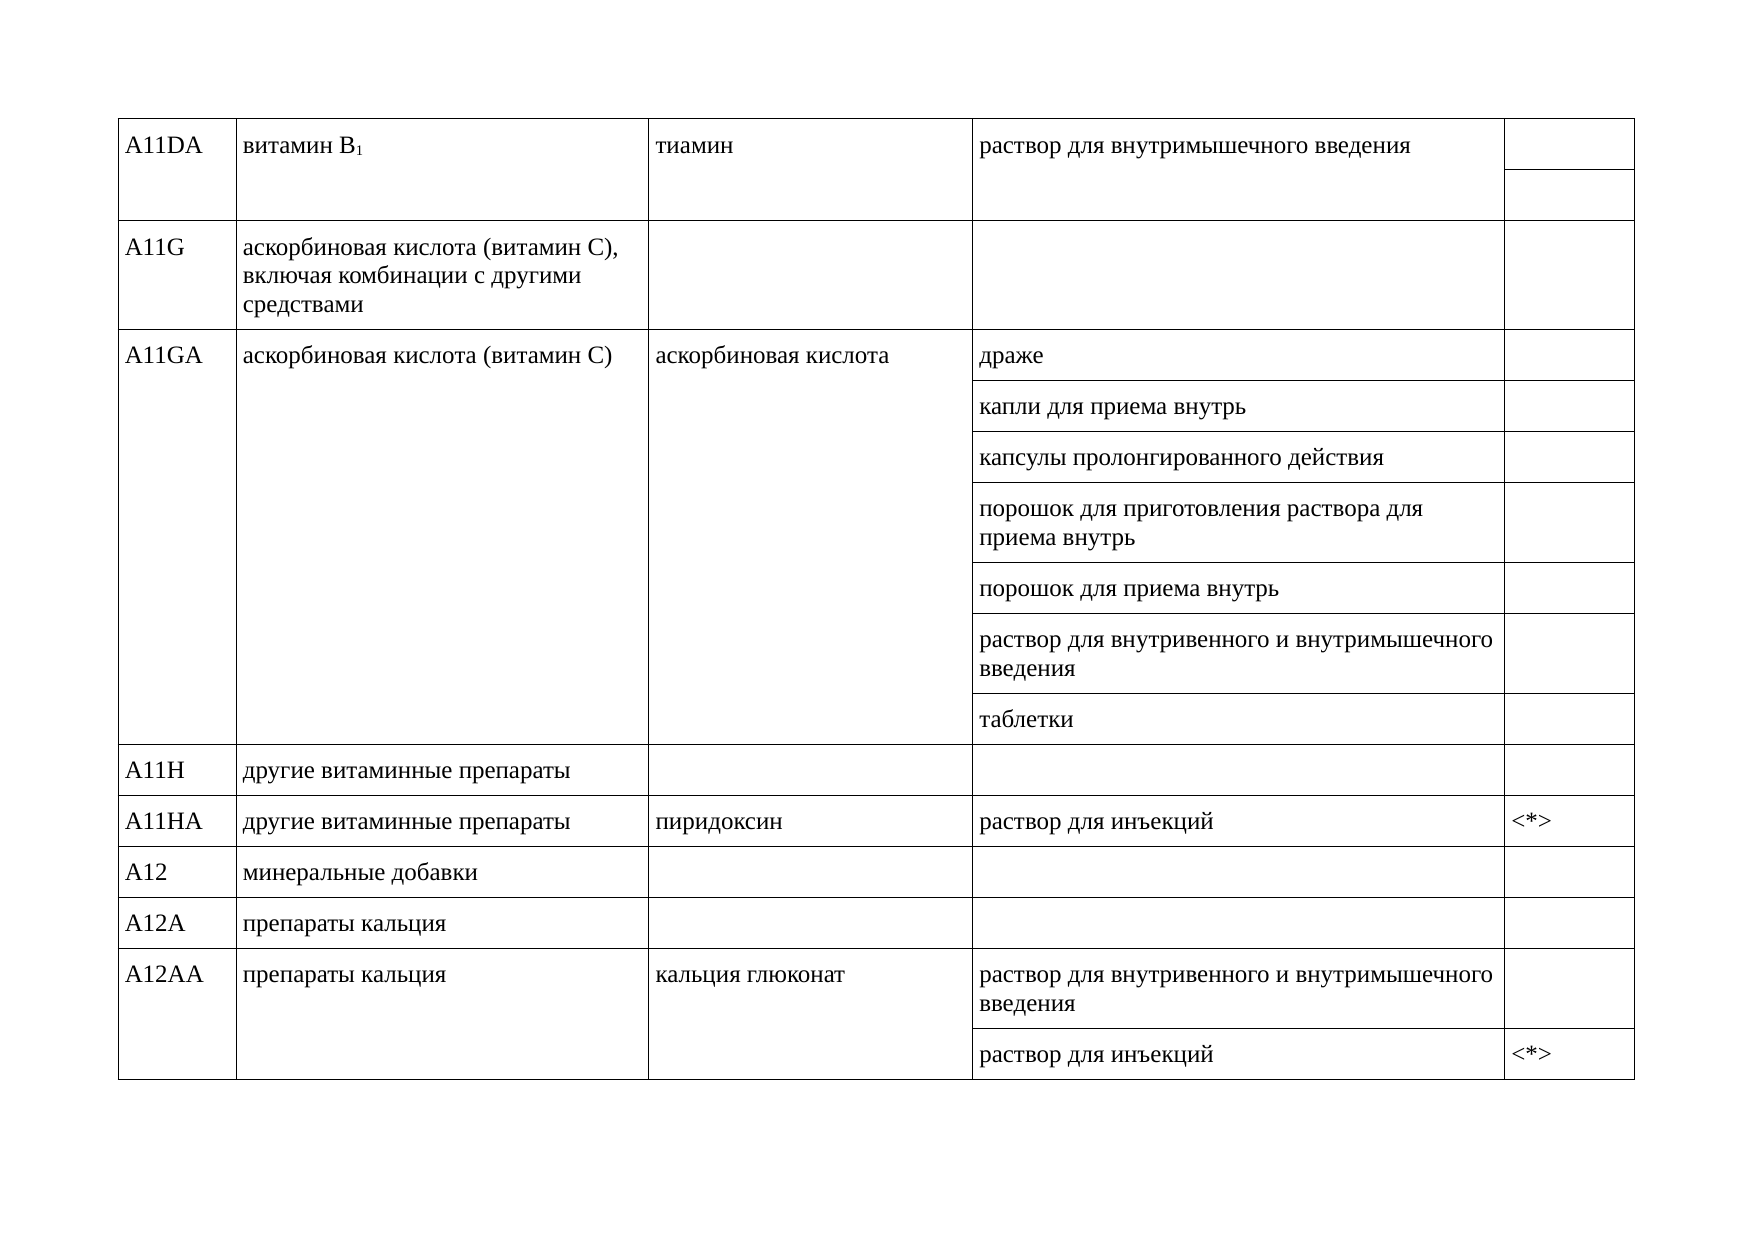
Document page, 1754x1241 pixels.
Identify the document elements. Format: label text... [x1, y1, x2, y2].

table_cell [973, 745, 1504, 794]
table_cell [1505, 898, 1634, 948]
table_cell раствор для внутривенного и внутримышечного введения [973, 949, 1504, 1027]
table_cell кальция глюконат [649, 949, 972, 1078]
table_cell A11GA [119, 330, 236, 743]
table_cell витамин В1 [237, 119, 648, 220]
table_cell аскорбиновая кислота [649, 330, 972, 743]
table_cell порошок для приготовления раствора для приема внутрь [973, 483, 1504, 562]
table_cell [1505, 381, 1634, 431]
table_cell препараты кальция [237, 949, 648, 1078]
table_cell [1505, 221, 1634, 329]
table_cell аскорбиновая кислота (витамин C), включая комбинации с другими средствами [237, 221, 648, 329]
table_cell [1505, 745, 1634, 794]
table_cell минеральные добавки [237, 847, 648, 897]
table_cell A11G [119, 221, 236, 329]
table_cell препараты кальция [237, 898, 648, 948]
table_cell порошок для приема внутрь [973, 563, 1504, 613]
table_cell другие витаминные препараты [237, 796, 648, 846]
table_cell [1505, 694, 1634, 743]
table_cell раствор для инъекций [973, 1029, 1504, 1078]
table_cell раствор для инъекций [973, 796, 1504, 846]
table_cell [1505, 119, 1634, 169]
table_cell [973, 898, 1504, 948]
table_cell аскорбиновая кислота (витамин С) [237, 330, 648, 743]
table_cell A12AA [119, 949, 236, 1078]
table_cell [973, 221, 1504, 329]
table_cell [1505, 330, 1634, 380]
table_cell капли для приема внутрь [973, 381, 1504, 431]
table_cell [649, 847, 972, 897]
table_cell [1505, 170, 1634, 220]
table_cell [1505, 483, 1634, 562]
table_cell [649, 221, 972, 329]
table_cell другие витаминные препараты [237, 745, 648, 794]
table_cell [649, 745, 972, 794]
table_cell <*> [1505, 1029, 1634, 1078]
table_cell тиамин [649, 119, 972, 220]
table_cell таблетки [973, 694, 1504, 743]
table_cell <*> [1505, 796, 1634, 846]
table_cell раствор для внутривенного и внутримышечного введения [973, 614, 1504, 692]
table_cell A11HA [119, 796, 236, 846]
table_cell капсулы пролонгированного действия [973, 432, 1504, 482]
table_cell [1505, 847, 1634, 897]
table_cell A11DA [119, 119, 236, 220]
table_cell [1505, 614, 1634, 692]
table_cell [649, 898, 972, 948]
table_cell драже [973, 330, 1504, 380]
table_cell A12 [119, 847, 236, 897]
table_cell раствор для внутримышечного введения [973, 119, 1504, 220]
table_cell [1505, 432, 1634, 482]
table_cell A11H [119, 745, 236, 794]
table_cell [1505, 949, 1634, 1027]
table_cell [1505, 563, 1634, 613]
table_cell [973, 847, 1504, 897]
table_cell пиридоксин [649, 796, 972, 846]
table_cell A12A [119, 898, 236, 948]
